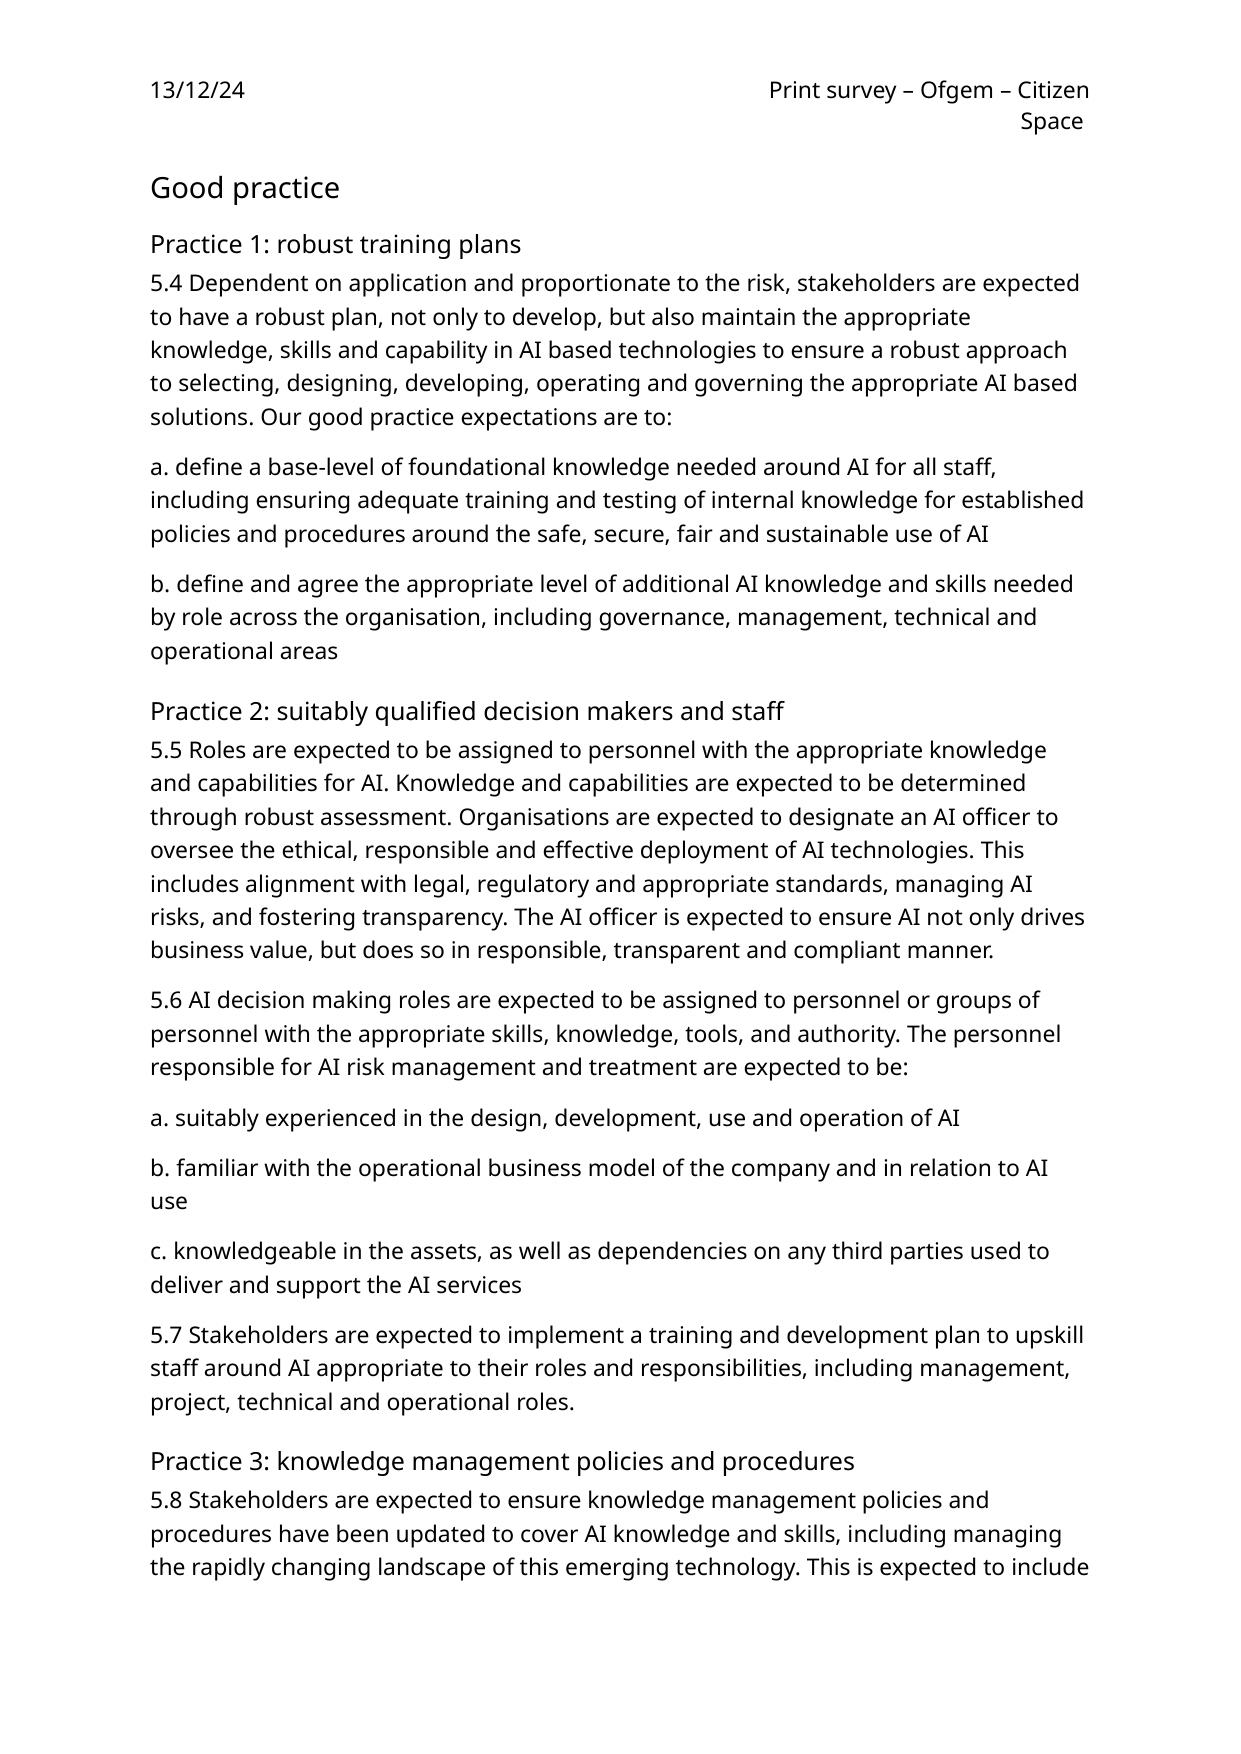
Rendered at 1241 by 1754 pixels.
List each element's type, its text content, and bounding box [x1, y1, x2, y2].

text a. define a base-level of foundational knowledge needed around AI for all staff, including ensuring adequate training and testing of internal knowledge for established policies and procedures around the safe, secure, fair and sustainable use of AI [150, 451, 1090, 549]
text b. define and agree the appropriate level of additional AI knowledge and skills needed by role across the organisation, including governance, management, technical and operational areas [150, 568, 1090, 666]
subtitle Practice 3: knowledge management policies and procedures [150, 1444, 1090, 1478]
text 5.8 Stakeholders are expected to ensure knowledge management policies and procedures have been updated to cover AI knowledge and skills, including managing the rapidly changing landscape of this emerging technology. This is expected to include [150, 1484, 1090, 1583]
text b. familiar with the operational business model of the company and in relation to AI use [150, 1152, 1090, 1216]
subtitle Practice 2: suitably qualified decision makers and staff [150, 693, 1090, 727]
text a. suitably experienced in the design, development, use and operation of AI [150, 1101, 1090, 1133]
text 5.6 AI decision making roles are expected to be assigned to personnel or groups of personnel with the appropriate skills, knowledge, tools, and authority. The personnel responsible for AI risk management and treatment are expected to be: [150, 984, 1090, 1083]
subtitle Practice 1: robust training plans [150, 227, 1090, 261]
text 5.7 Stakeholders are expected to implement a training and development plan to upskill staff around AI appropriate to their roles and responsibilities, including management, project, technical and operational roles. [150, 1319, 1090, 1417]
text 5.4 Dependent on application and proportionate to the risk, stakeholders are expected to have a robust plan, not only to develop, but also maintain the appropriate knowledge, skills and capability in AI based technologies to ensure a robust approach to selecting, designing, developing, operating and governing the appropriate AI based solutions. Our good practice expectations are to: [150, 267, 1090, 432]
subtitle Good practice [150, 167, 1090, 207]
text 5.5 Roles are expected to be assigned to personnel with the appropriate knowledge and capabilities for AI. Knowledge and capabilities are expected to be determined through robust assessment. Organisations are expected to designate an AI officer to oversee the ethical, responsible and effective deployment of AI technologies. This includes alignment with legal, regulatory and appropriate standards, managing AI risks, and fostering transparency. The AI officer is expected to ensure AI not only drives business value, but does so in responsible, transparent and compliant manner. [150, 734, 1090, 966]
text c. knowledgeable in the assets, as well as dependencies on any third parties used to deliver and support the AI services [150, 1235, 1090, 1300]
